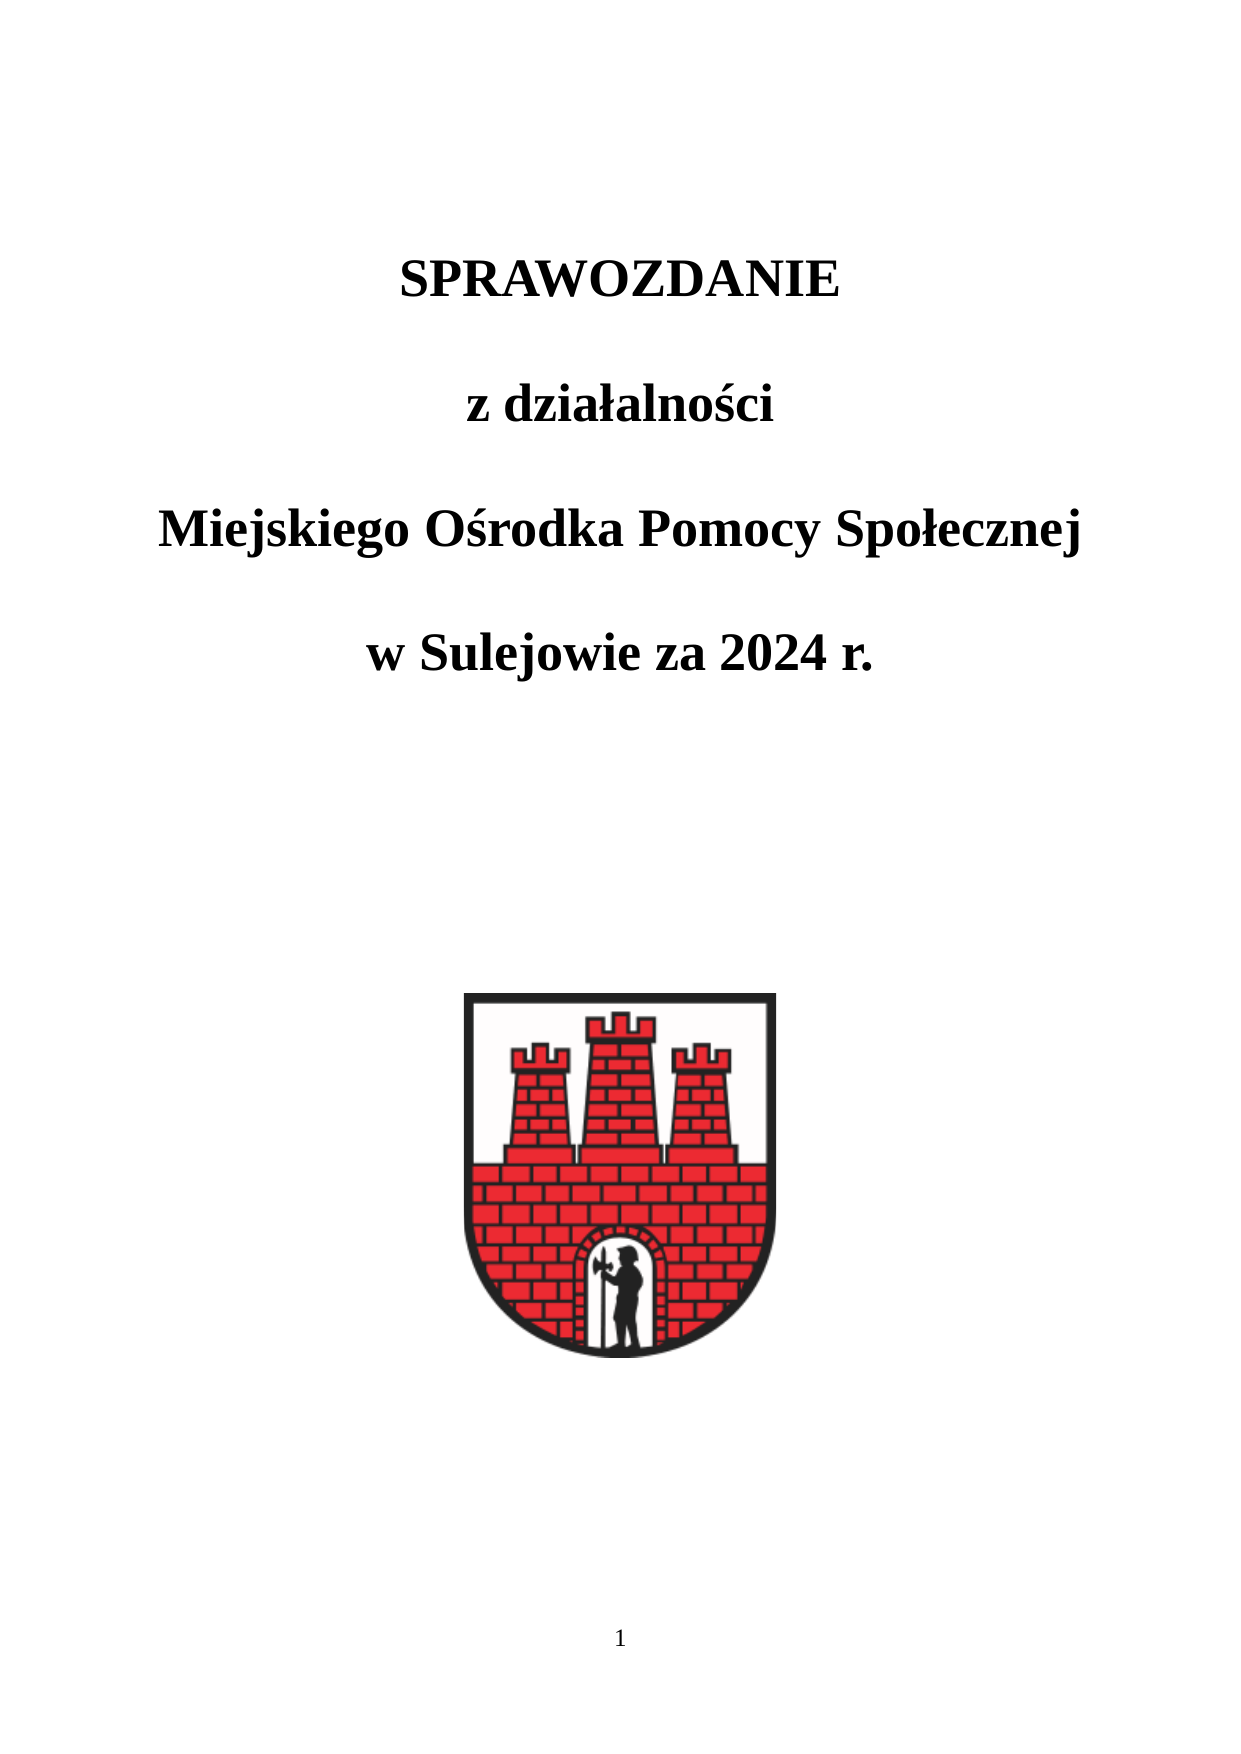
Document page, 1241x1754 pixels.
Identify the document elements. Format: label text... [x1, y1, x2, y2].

text w Sulejowie za 2024 r. [118, 620, 1122, 682]
text Miejskiego Ośrodka Pomocy Społecznej [118, 495, 1122, 558]
text SPRAWOZDANIE [118, 246, 1122, 308]
text z działalności [118, 371, 1122, 433]
